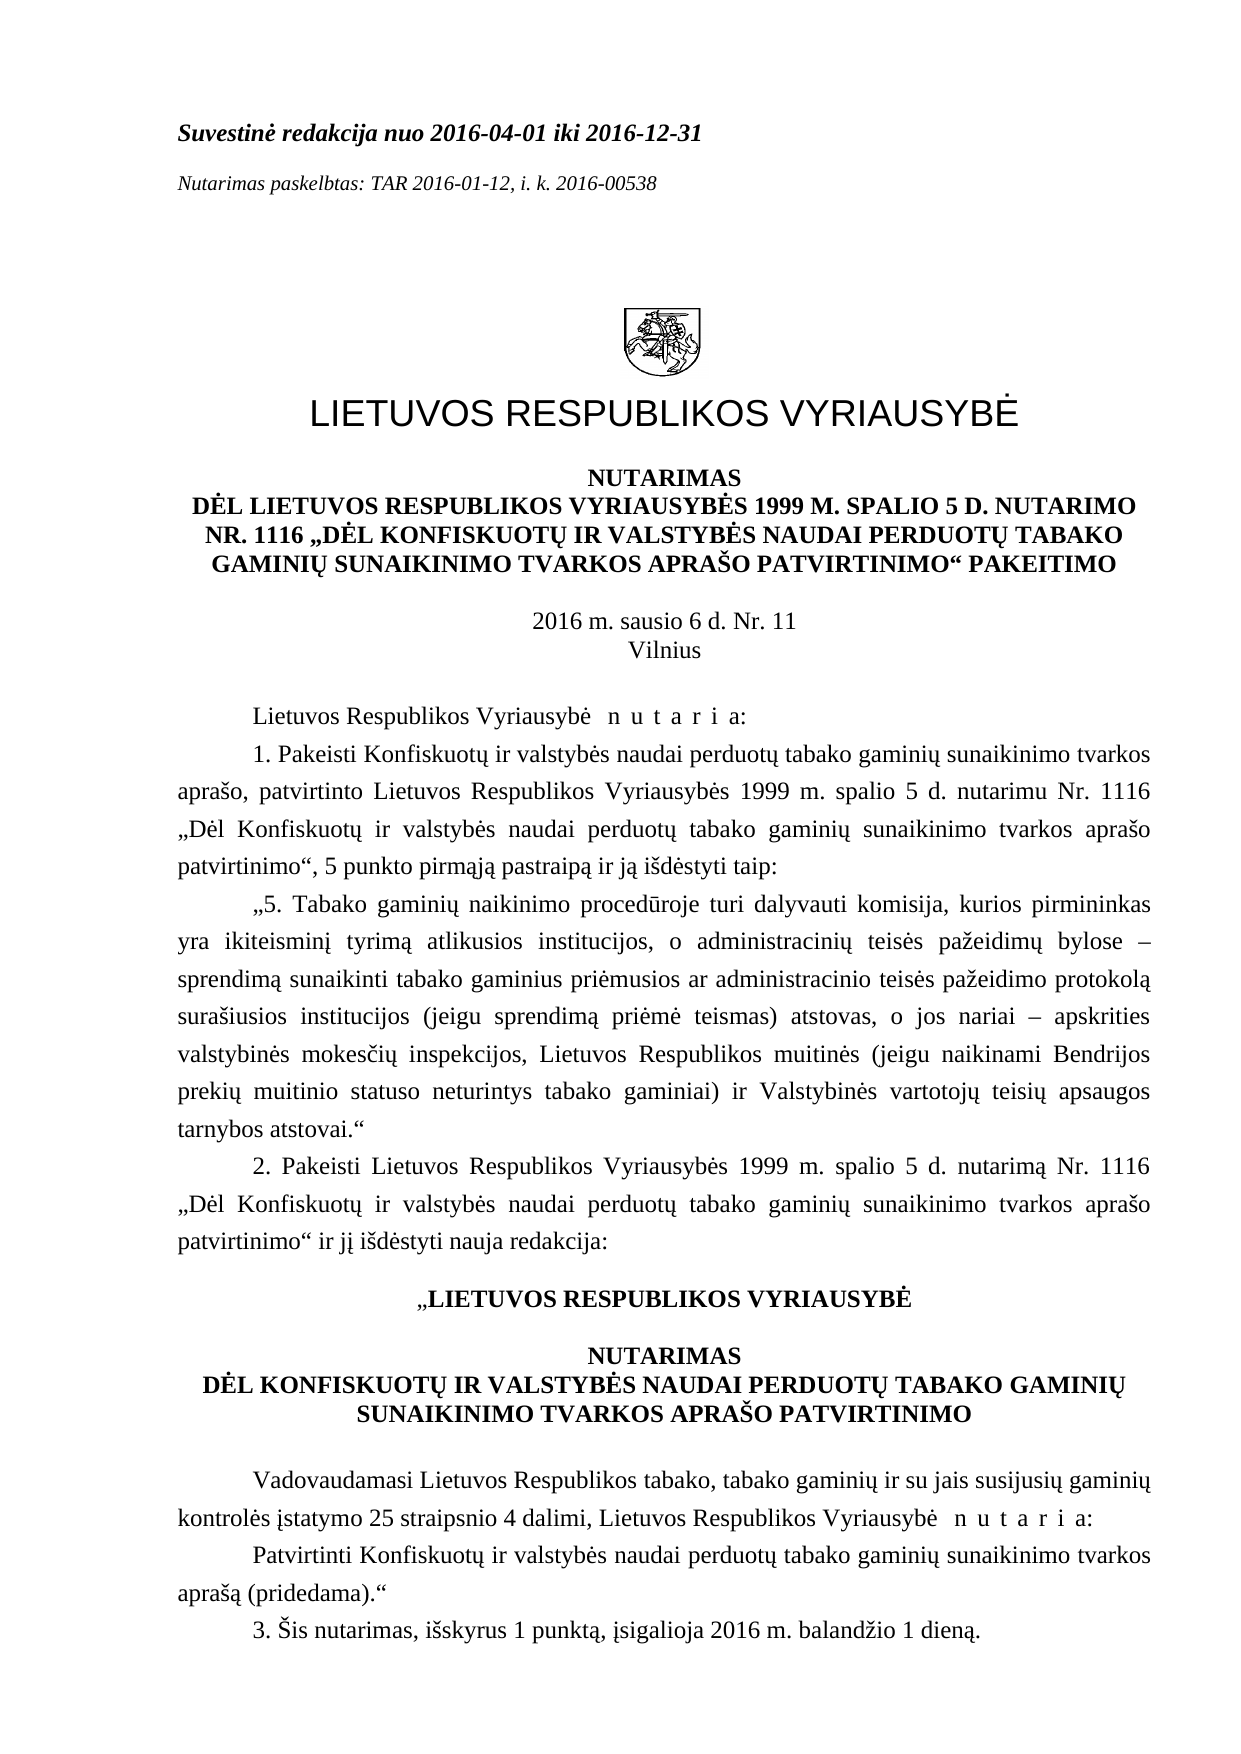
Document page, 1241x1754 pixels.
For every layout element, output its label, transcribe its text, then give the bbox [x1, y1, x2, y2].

text DĖL KONFISKUOTŲ IR VALSTYBĖS NAUDAI PERDUOTŲ TABAKO GAMINIŲ SUNAIKINIMO TVARKOS APRAŠO PATVIRTINIMO [177, 1370, 1152, 1428]
text Dėl LIETUVOS RESPUBLIKOS VYRIAUSYBĖS 1999 M. SPALIO 5 D. NUTARIMO NR. 1116 „DĖL KONFISKUOTŲ IR VALSTYBĖS NAUDAI PERDUOTŲ TABAKO GAMINIŲ SUNAIKINIMO TVARKOS APRAŠO PATVIRTINIMO“ PAKEITIMO [177, 491, 1152, 578]
text „5. Tabako gaminių naikinimo procedūroje turi dalyvauti komisija, kurios pirmininkas yra ikiteisminį tyrimą atlikusios institucijos, o administracinių teisės pažeidimų bylose – sprendimą sunaikinti tabako gaminius priėmusios ar administracinio teisės pažeidimo protokolą surašiusios institucijos (jeigu sprendimą priėmė teismas) atstovas, o jos nariai – apskrities valstybinės mokesčių inspekcijos, Lietuvos Respublikos muitinės (jeigu naikinami Bendrijos prekių muitinio statuso neturintys tabako gaminiai) ir Valstybinės vartotojų teisių apsaugos tarnybos atstovai.“ [177, 880, 1152, 1143]
text Vadovaudamasi Lietuvos Respublikos tabako, tabako gaminių ir su jais susijusių gaminių kontrolės įstatymo 25 straipsnio 4 dalimi, Lietuvos Respublikos Vyriausybė nutaria: [177, 1456, 1152, 1531]
text 3. Šis nutarimas, išskyrus 1 punktą, įsigalioja 2016 m. balandžio 1 dieną. [177, 1606, 1152, 1644]
text 2. Pakeisti Lietuvos Respublikos Vyriausybės 1999 m. spalio 5 d. nutarimą Nr. 1116 „Dėl Konfiskuotų ir valstybės naudai perduotų tabako gaminių sunaikinimo tvarkos aprašo patvirtinimo“ ir jį išdėstyti nauja redakcija: [177, 1143, 1152, 1255]
text Lietuvos Respublikos Vyriausybė nutaria: [177, 693, 1152, 730]
text 1. Pakeisti Konfiskuotų ir valstybės naudai perduotų tabako gaminių sunaikinimo tvarkos aprašo, patvirtinto Lietuvos Respublikos Vyriausybės 1999 m. spalio 5 d. nutarimu Nr. 1116 „Dėl Konfiskuotų ir valstybės naudai perduotų tabako gaminių sunaikinimo tvarkos aprašo patvirtinimo“, 5 punkto pirmąją pastraipą ir ją išdėstyti taip: [177, 730, 1152, 880]
text „LIETUVOS RESPUBLIKOS VYRIAUSYBĖ [177, 1284, 1152, 1313]
text Patvirtinti Konfiskuotų ir valstybės naudai perduotų tabako gaminių sunaikinimo tvarkos aprašą (pridedama).“ [177, 1531, 1152, 1606]
text Suvestinė redakcija nuo 2016-04-01 iki 2016-12-31 [177, 118, 1152, 147]
text Lietuvos Respublikos Vyriausybė [177, 391, 1152, 434]
text 2016 m. sausio 6 d. Nr. 11 Vilnius [177, 606, 1152, 664]
text Nutarimas paskelbtas: TAR 2016-01-12, i. k. 2016-00538 [177, 171, 1152, 195]
text nutarimas [177, 463, 1152, 491]
text NUTARIMAS [177, 1341, 1152, 1370]
